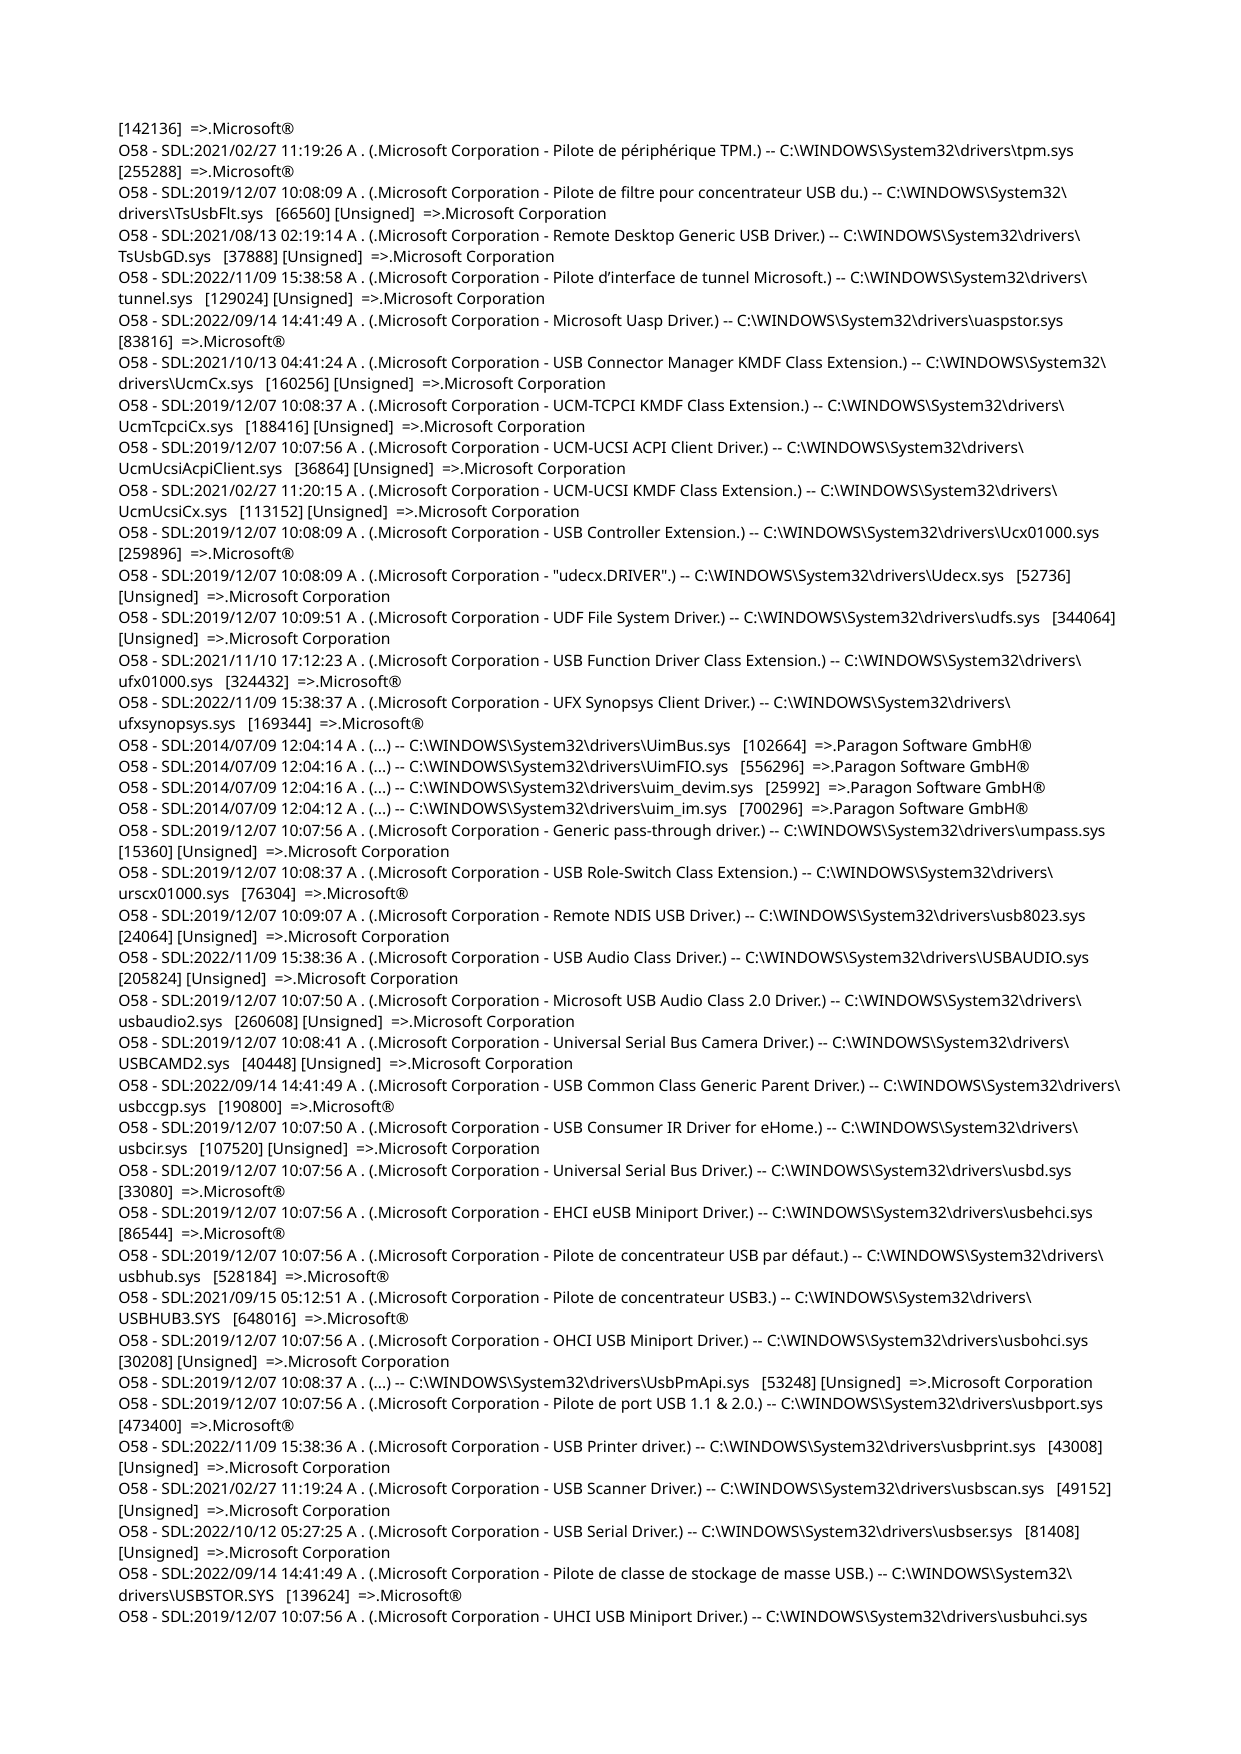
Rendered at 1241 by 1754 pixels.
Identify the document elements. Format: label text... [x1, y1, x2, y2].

text O58 - SDL:2019/12/07 10:08:09 A . (.Microsoft Corporation - Pilote de filtre pour concentrateur USB du.) -- C:\WINDOWS\System32\drivers\TsUsbFlt.sys [66560] [Unsigned] =>.Microsoft Corporation [118, 182, 1122, 224]
text O58 - SDL:2019/12/07 10:07:56 A . (.Microsoft Corporation - OHCI USB Miniport Driver.) -- C:\WINDOWS\System32\drivers\usbohci.sys [30208] [Unsigned] =>.Microsoft Corporation [118, 1329, 1122, 1372]
text O58 - SDL:2022/10/12 05:27:25 A . (.Microsoft Corporation - USB Serial Driver.) -- C:\WINDOWS\System32\drivers\usbser.sys [81408] [Unsigned] =>.Microsoft Corporation [118, 1521, 1122, 1563]
text O58 - SDL:2019/12/07 10:07:56 A . (.Microsoft Corporation - UCM-UCSI ACPI Client Driver.) -- C:\WINDOWS\System32\drivers\UcmUcsiAcpiClient.sys [36864] [Unsigned] =>.Microsoft Corporation [118, 437, 1122, 479]
text O58 - SDL:2022/11/09 15:38:36 A . (.Microsoft Corporation - USB Printer driver.) -- C:\WINDOWS\System32\drivers\usbprint.sys [43008] [Unsigned] =>.Microsoft Corporation [118, 1436, 1122, 1478]
text O58 - SDL:2014/07/09 12:04:12 A . (...) -- C:\WINDOWS\System32\drivers\uim_im.sys [700296] =>.Paragon Software GmbH® [118, 798, 1122, 819]
text O58 - SDL:2019/12/07 10:09:07 A . (.Microsoft Corporation - Remote NDIS USB Driver.) -- C:\WINDOWS\System32\drivers\usb8023.sys [24064] [Unsigned] =>.Microsoft Corporation [118, 904, 1122, 947]
text O58 - SDL:2021/11/10 17:12:23 A . (.Microsoft Corporation - USB Function Driver Class Extension.) -- C:\WINDOWS\System32\drivers\ufx01000.sys [324432] =>.Microsoft® [118, 649, 1122, 692]
text O58 - SDL:2019/12/07 10:07:50 A . (.Microsoft Corporation - USB Consumer IR Driver for eHome.) -- C:\WINDOWS\System32\drivers\usbcir.sys [107520] [Unsigned] =>.Microsoft Corporation [118, 1117, 1122, 1159]
text O58 - SDL:2021/02/27 11:20:15 A . (.Microsoft Corporation - UCM-UCSI KMDF Class Extension.) -- C:\WINDOWS\System32\drivers\UcmUcsiCx.sys [113152] [Unsigned] =>.Microsoft Corporation [118, 479, 1122, 522]
text O58 - SDL:2019/12/07 10:08:37 A . (.Microsoft Corporation - UCM-TCPCI KMDF Class Extension.) -- C:\WINDOWS\System32\drivers\UcmTcpciCx.sys [188416] [Unsigned] =>.Microsoft Corporation [118, 394, 1122, 437]
text O58 - SDL:2021/02/27 11:19:24 A . (.Microsoft Corporation - USB Scanner Driver.) -- C:\WINDOWS\System32\drivers\usbscan.sys [49152] [Unsigned] =>.Microsoft Corporation [118, 1478, 1122, 1521]
text O58 - SDL:2014/07/09 12:04:16 A . (...) -- C:\WINDOWS\System32\drivers\UimFIO.sys [556296] =>.Paragon Software GmbH® [118, 756, 1122, 777]
text O58 - SDL:2019/12/07 10:09:51 A . (.Microsoft Corporation - UDF File System Driver.) -- C:\WINDOWS\System32\drivers\udfs.sys [344064] [Unsigned] =>.Microsoft Corporation [118, 607, 1122, 649]
text O58 - SDL:2019/12/07 10:07:56 A . (.Microsoft Corporation - Generic pass-through driver.) -- C:\WINDOWS\System32\drivers\umpass.sys [15360] [Unsigned] =>.Microsoft Corporation [118, 819, 1122, 862]
text O58 - SDL:2014/07/09 12:04:14 A . (...) -- C:\WINDOWS\System32\drivers\UimBus.sys [102664] =>.Paragon Software GmbH® [118, 734, 1122, 756]
text [142136] =>.Microsoft® [118, 118, 1122, 139]
text O58 - SDL:2019/12/07 10:07:56 A . (.Microsoft Corporation - UHCI USB Miniport Driver.) -- C:\WINDOWS\System32\drivers\usbuhci.sys [118, 1606, 1122, 1627]
text O58 - SDL:2022/09/14 14:41:49 A . (.Microsoft Corporation - USB Common Class Generic Parent Driver.) -- C:\WINDOWS\System32\drivers\usbccgp.sys [190800] =>.Microsoft® [118, 1074, 1122, 1117]
text O58 - SDL:2014/07/09 12:04:16 A . (...) -- C:\WINDOWS\System32\drivers\uim_devim.sys [25992] =>.Paragon Software GmbH® [118, 777, 1122, 798]
text O58 - SDL:2019/12/07 10:08:09 A . (.Microsoft Corporation - USB Controller Extension.) -- C:\WINDOWS\System32\drivers\Ucx01000.sys [259896] =>.Microsoft® [118, 522, 1122, 564]
text O58 - SDL:2022/11/09 15:38:36 A . (.Microsoft Corporation - USB Audio Class Driver.) -- C:\WINDOWS\System32\drivers\USBAUDIO.sys [205824] [Unsigned] =>.Microsoft Corporation [118, 947, 1122, 989]
text O58 - SDL:2019/12/07 10:07:56 A . (.Microsoft Corporation - EHCI eUSB Miniport Driver.) -- C:\WINDOWS\System32\drivers\usbehci.sys [86544] =>.Microsoft® [118, 1202, 1122, 1244]
text O58 - SDL:2021/09/15 05:12:51 A . (.Microsoft Corporation - Pilote de concentrateur USB3.) -- C:\WINDOWS\System32\drivers\USBHUB3.SYS [648016] =>.Microsoft® [118, 1287, 1122, 1329]
text O58 - SDL:2019/12/07 10:07:56 A . (.Microsoft Corporation - Pilote de concentrateur USB par défaut.) -- C:\WINDOWS\System32\drivers\usbhub.sys [528184] =>.Microsoft® [118, 1244, 1122, 1287]
text O58 - SDL:2022/11/09 15:38:58 A . (.Microsoft Corporation - Pilote d’interface de tunnel Microsoft.) -- C:\WINDOWS\System32\drivers\tunnel.sys [129024] [Unsigned] =>.Microsoft Corporation [118, 267, 1122, 309]
text O58 - SDL:2022/11/09 15:38:37 A . (.Microsoft Corporation - UFX Synopsys Client Driver.) -- C:\WINDOWS\System32\drivers\ufxsynopsys.sys [169344] =>.Microsoft® [118, 692, 1122, 734]
text O58 - SDL:2022/09/14 14:41:49 A . (.Microsoft Corporation - Pilote de classe de stockage de masse USB.) -- C:\WINDOWS\System32\drivers\USBSTOR.SYS [139624] =>.Microsoft® [118, 1563, 1122, 1606]
text O58 - SDL:2019/12/07 10:07:56 A . (.Microsoft Corporation - Pilote de port USB 1.1 & 2.0.) -- C:\WINDOWS\System32\drivers\usbport.sys [473400] =>.Microsoft® [118, 1393, 1122, 1436]
text O58 - SDL:2019/12/07 10:07:50 A . (.Microsoft Corporation - Microsoft USB Audio Class 2.0 Driver.) -- C:\WINDOWS\System32\drivers\usbaudio2.sys [260608] [Unsigned] =>.Microsoft Corporation [118, 989, 1122, 1032]
text O58 - SDL:2019/12/07 10:07:56 A . (.Microsoft Corporation - Universal Serial Bus Driver.) -- C:\WINDOWS\System32\drivers\usbd.sys [33080] =>.Microsoft® [118, 1159, 1122, 1202]
text O58 - SDL:2019/12/07 10:08:41 A . (.Microsoft Corporation - Universal Serial Bus Camera Driver.) -- C:\WINDOWS\System32\drivers\USBCAMD2.sys [40448] [Unsigned] =>.Microsoft Corporation [118, 1032, 1122, 1074]
text O58 - SDL:2019/12/07 10:08:37 A . (.Microsoft Corporation - USB Role-Switch Class Extension.) -- C:\WINDOWS\System32\drivers\urscx01000.sys [76304] =>.Microsoft® [118, 862, 1122, 904]
text O58 - SDL:2021/10/13 04:41:24 A . (.Microsoft Corporation - USB Connector Manager KMDF Class Extension.) -- C:\WINDOWS\System32\drivers\UcmCx.sys [160256] [Unsigned] =>.Microsoft Corporation [118, 352, 1122, 394]
text O58 - SDL:2021/08/13 02:19:14 A . (.Microsoft Corporation - Remote Desktop Generic USB Driver.) -- C:\WINDOWS\System32\drivers\TsUsbGD.sys [37888] [Unsigned] =>.Microsoft Corporation [118, 224, 1122, 267]
text O58 - SDL:2021/02/27 11:19:26 A . (.Microsoft Corporation - Pilote de périphérique TPM.) -- C:\WINDOWS\System32\drivers\tpm.sys [255288] =>.Microsoft® [118, 139, 1122, 182]
text O58 - SDL:2022/09/14 14:41:49 A . (.Microsoft Corporation - Microsoft Uasp Driver.) -- C:\WINDOWS\System32\drivers\uaspstor.sys [83816] =>.Microsoft® [118, 309, 1122, 352]
text O58 - SDL:2019/12/07 10:08:09 A . (.Microsoft Corporation - "udecx.DRIVER".) -- C:\WINDOWS\System32\drivers\Udecx.sys [52736] [Unsigned] =>.Microsoft Corporation [118, 564, 1122, 607]
text O58 - SDL:2019/12/07 10:08:37 A . (...) -- C:\WINDOWS\System32\drivers\UsbPmApi.sys [53248] [Unsigned] =>.Microsoft Corporation [118, 1372, 1122, 1393]
